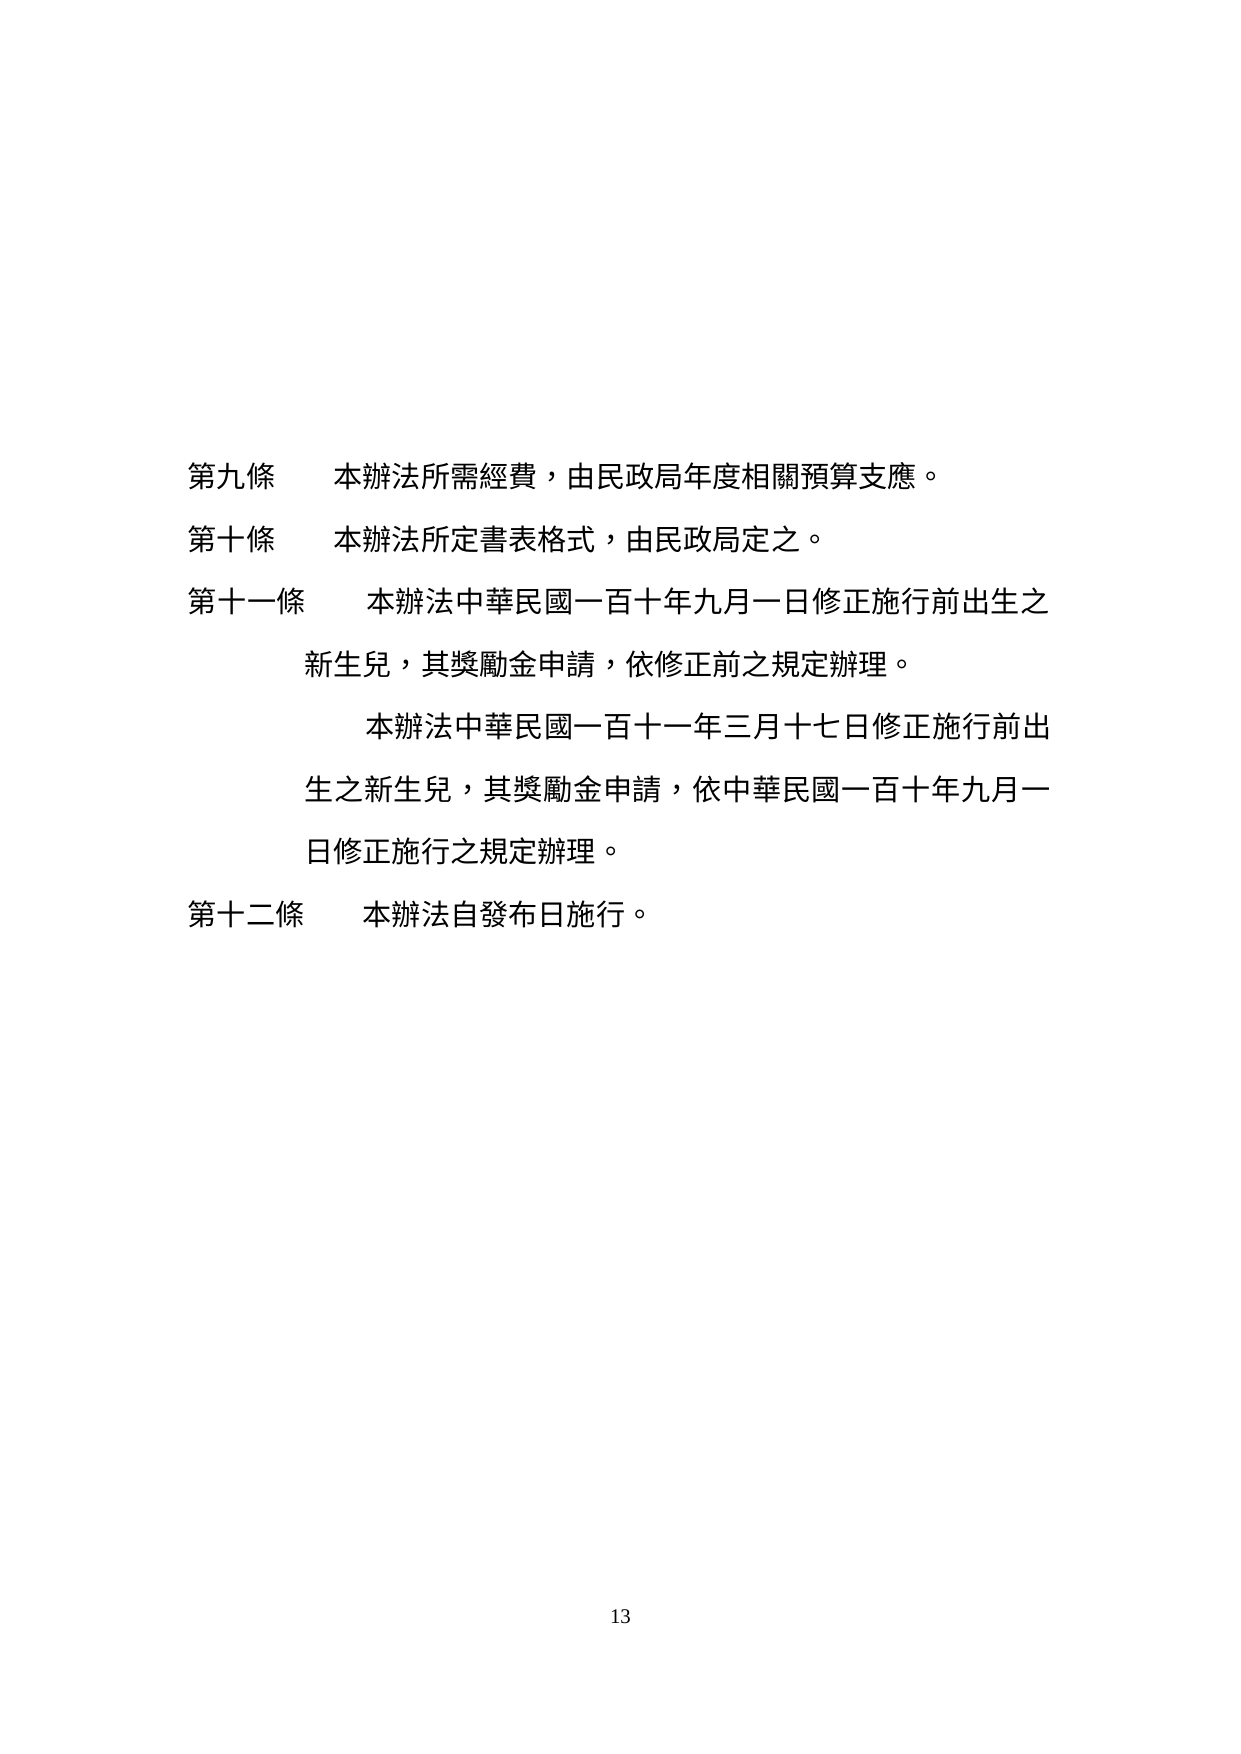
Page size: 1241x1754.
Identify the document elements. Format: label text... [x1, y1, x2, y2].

text 本辦法中華民國一百十一年三月十七日修正施行前出生之新生兒，其獎勵金申請，依中華民國一百十年九月一日修正施行之規定辦理。 [304, 683, 1053, 871]
text 第九條 本辦法所需經費，由民政局年度相關預算支應。 [187, 433, 1053, 496]
text 第十條 本辦法所定書表格式，由民政局定之。 [187, 496, 1053, 558]
text 第十一條 本辦法中華民國一百十年九月一日修正施行前出生之新生兒，其獎勵金申請，依修正前之規定辦理。 [187, 558, 1053, 683]
text 第十二條 本辦法自發布日施行。 [187, 871, 1053, 933]
